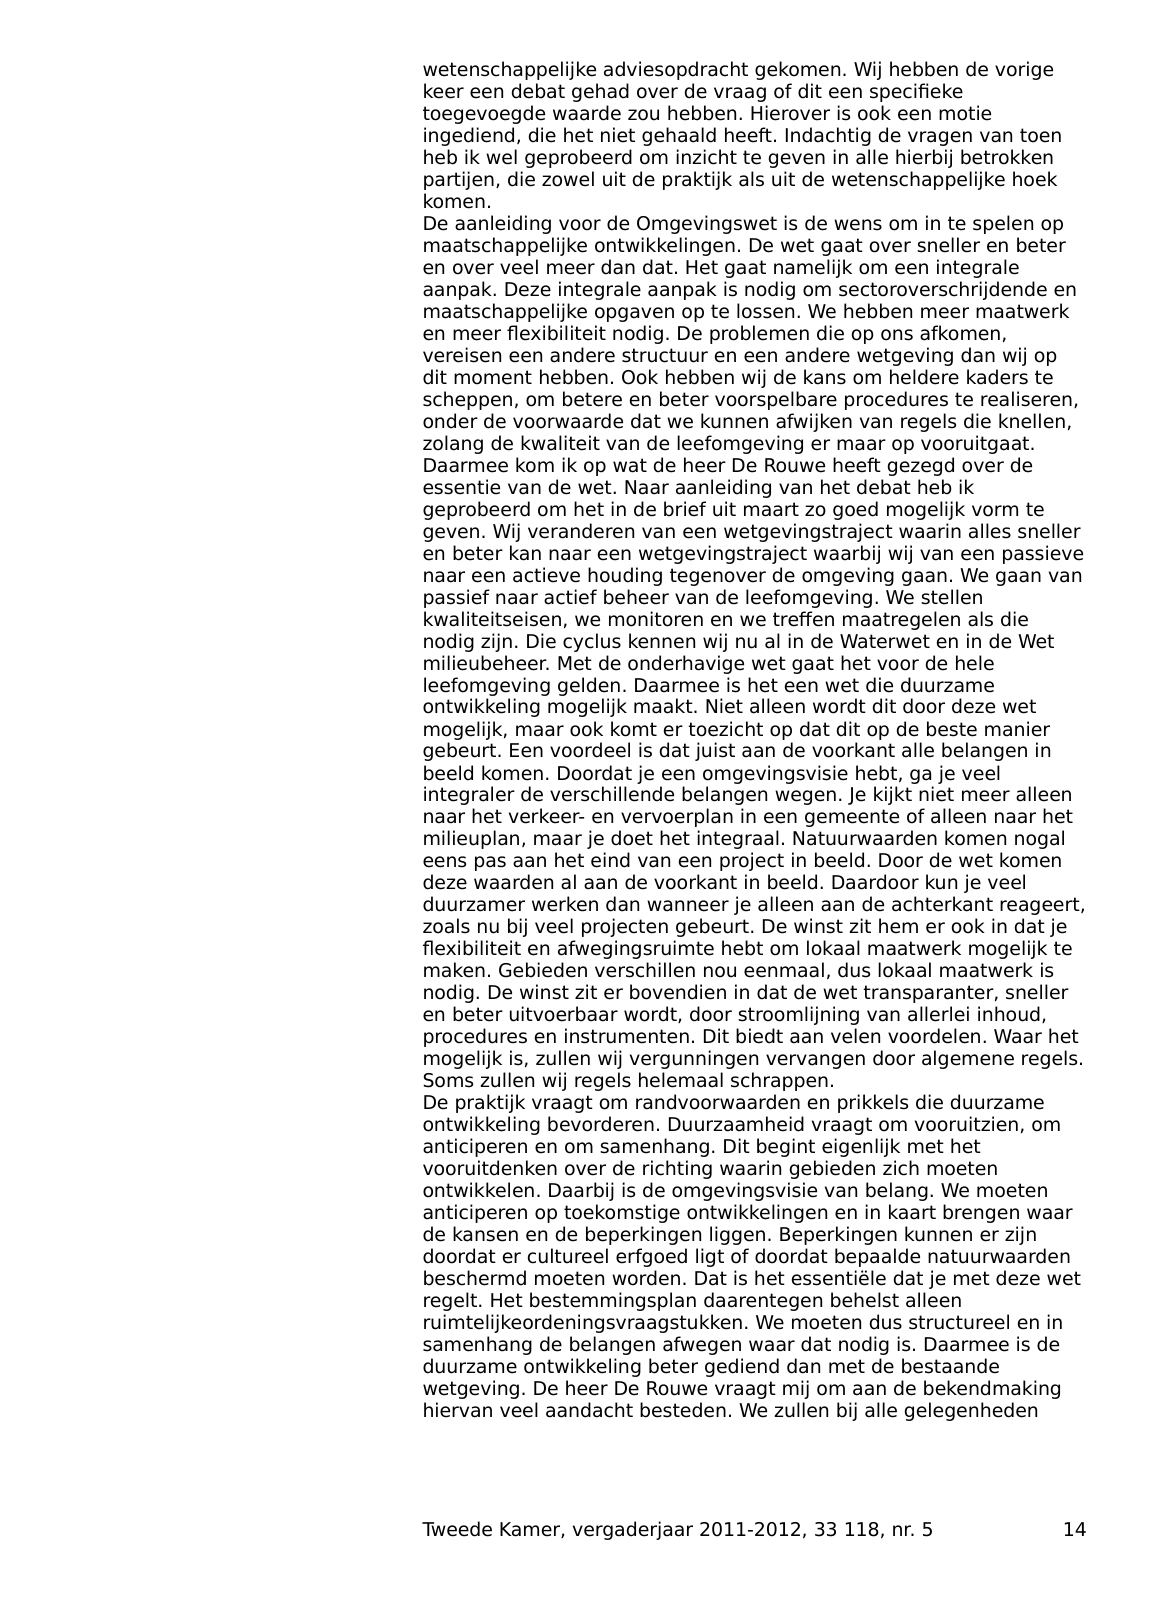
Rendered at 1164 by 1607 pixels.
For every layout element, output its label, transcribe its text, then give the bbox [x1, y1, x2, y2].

text De praktijk vraagt om randvoorwaarden en prikkels die duurzame ontwikkeling bevorderen. Duurzaamheid vraagt om vooruitzien, om anticiperen en om samenhang. Dit begint eigenlijk met het vooruitdenken over de richting waarin gebieden zich moeten ontwikkelen. Daarbij is de omgevingsvisie van belang. We moeten anticiperen op toekomstige ontwikkelingen en in kaart brengen waar de kansen en de beperkingen liggen. Beperkingen kunnen er zijn doordat er cultureel erfgoed ligt of doordat bepaalde natuurwaarden beschermd moeten worden. Dat is het essentiële dat je met deze wet regelt. Het bestemmingsplan daarentegen behelst alleen ruimtelijkeordeningsvraagstukken. We moeten dus structureel en in samenhang de belangen afwegen waar dat nodig is. Daarmee is de duurzame ontwikkeling beter gediend dan met de bestaande wetgeving. De heer De Rouwe vraagt mij om aan de bekendmaking hiervan veel aandacht besteden. We zullen bij alle gelegenheden [422, 1092, 1087, 1422]
text De aanleiding voor de Omgevingswet is de wens om in te spelen op maatschappelijke ontwikkelingen. De wet gaat over sneller en beter en over veel meer dan dat. Het gaat namelijk om een integrale aanpak. Deze integrale aanpak is nodig om sectoroverschrijdende en maatschappelijke opgaven op te lossen. We hebben meer maatwerk en meer flexibiliteit nodig. De problemen die op ons afkomen, vereisen een andere structuur en een andere wetgeving dan wij op dit moment hebben. Ook hebben wij de kans om heldere kaders te scheppen, om betere en beter voorspelbare procedures te realiseren, onder de voorwaarde dat we kunnen afwijken van regels die knellen, zolang de kwaliteit van de leefomgeving er maar op vooruitgaat. [422, 213, 1087, 455]
text Daarmee kom ik op wat de heer De Rouwe heeft gezegd over de essentie van de wet. Naar aanleiding van het debat heb ik geprobeerd om het in de brief uit maart zo goed mogelijk vorm te geven. Wij veranderen van een wetgevingstraject waarin alles sneller en beter kan naar een wetgevingstraject waarbij wij van een passieve naar een actieve houding tegenover de omgeving gaan. We gaan van passief naar actief beheer van de leefomgeving. We stellen kwaliteitseisen, we monitoren en we treffen maatregelen als die nodig zijn. Die cyclus kennen wij nu al in de Waterwet en in de Wet milieubeheer. Met de onderhavige wet gaat het voor de hele leefomgeving gelden. Daarmee is het een wet die duurzame ontwikkeling mogelijk maakt. Niet alleen wordt dit door deze wet mogelijk, maar ook komt er toezicht op dat dit op de beste manier gebeurt. Een voordeel is dat juist aan de voorkant alle belangen in beeld komen. Doordat je een omgevingsvisie hebt, ga je veel integraler de verschillende belangen wegen. Je kijkt niet meer alleen naar het verkeer- en vervoerplan in een gemeente of alleen naar het milieuplan, maar je doet het integraal. Natuurwaarden komen nogal eens pas aan het eind van een project in beeld. Door de wet komen deze waarden al aan de voorkant in beeld. Daardoor kun je veel duurzamer werken dan wanneer je alleen aan de achterkant reageert, zoals nu bij veel projecten gebeurt. De winst zit hem er ook in dat je flexibiliteit en afwegingsruimte hebt om lokaal maatwerk mogelijk te maken. Gebieden verschillen nou eenmaal, dus lokaal maatwerk is nodig. De winst zit er bovendien in dat de wet transparanter, sneller en beter uitvoerbaar wordt, door stroomlijning van allerlei inhoud, procedures en instrumenten. Dit biedt aan velen voordelen. Waar het mogelijk is, zullen wij vergunningen vervangen door algemene regels. Soms zullen wij regels helemaal schrappen. [422, 455, 1087, 1092]
text wetenschappelijke adviesopdracht gekomen. Wij hebben de vorige keer een debat gehad over de vraag of dit een specifieke toegevoegde waarde zou hebben. Hierover is ook een motie ingediend, die het niet gehaald heeft. Indachtig de vragen van toen heb ik wel geprobeerd om inzicht te geven in alle hierbij betrokken partijen, die zowel uit de praktijk als uit de wetenschappelijke hoek komen. [422, 59, 1087, 213]
